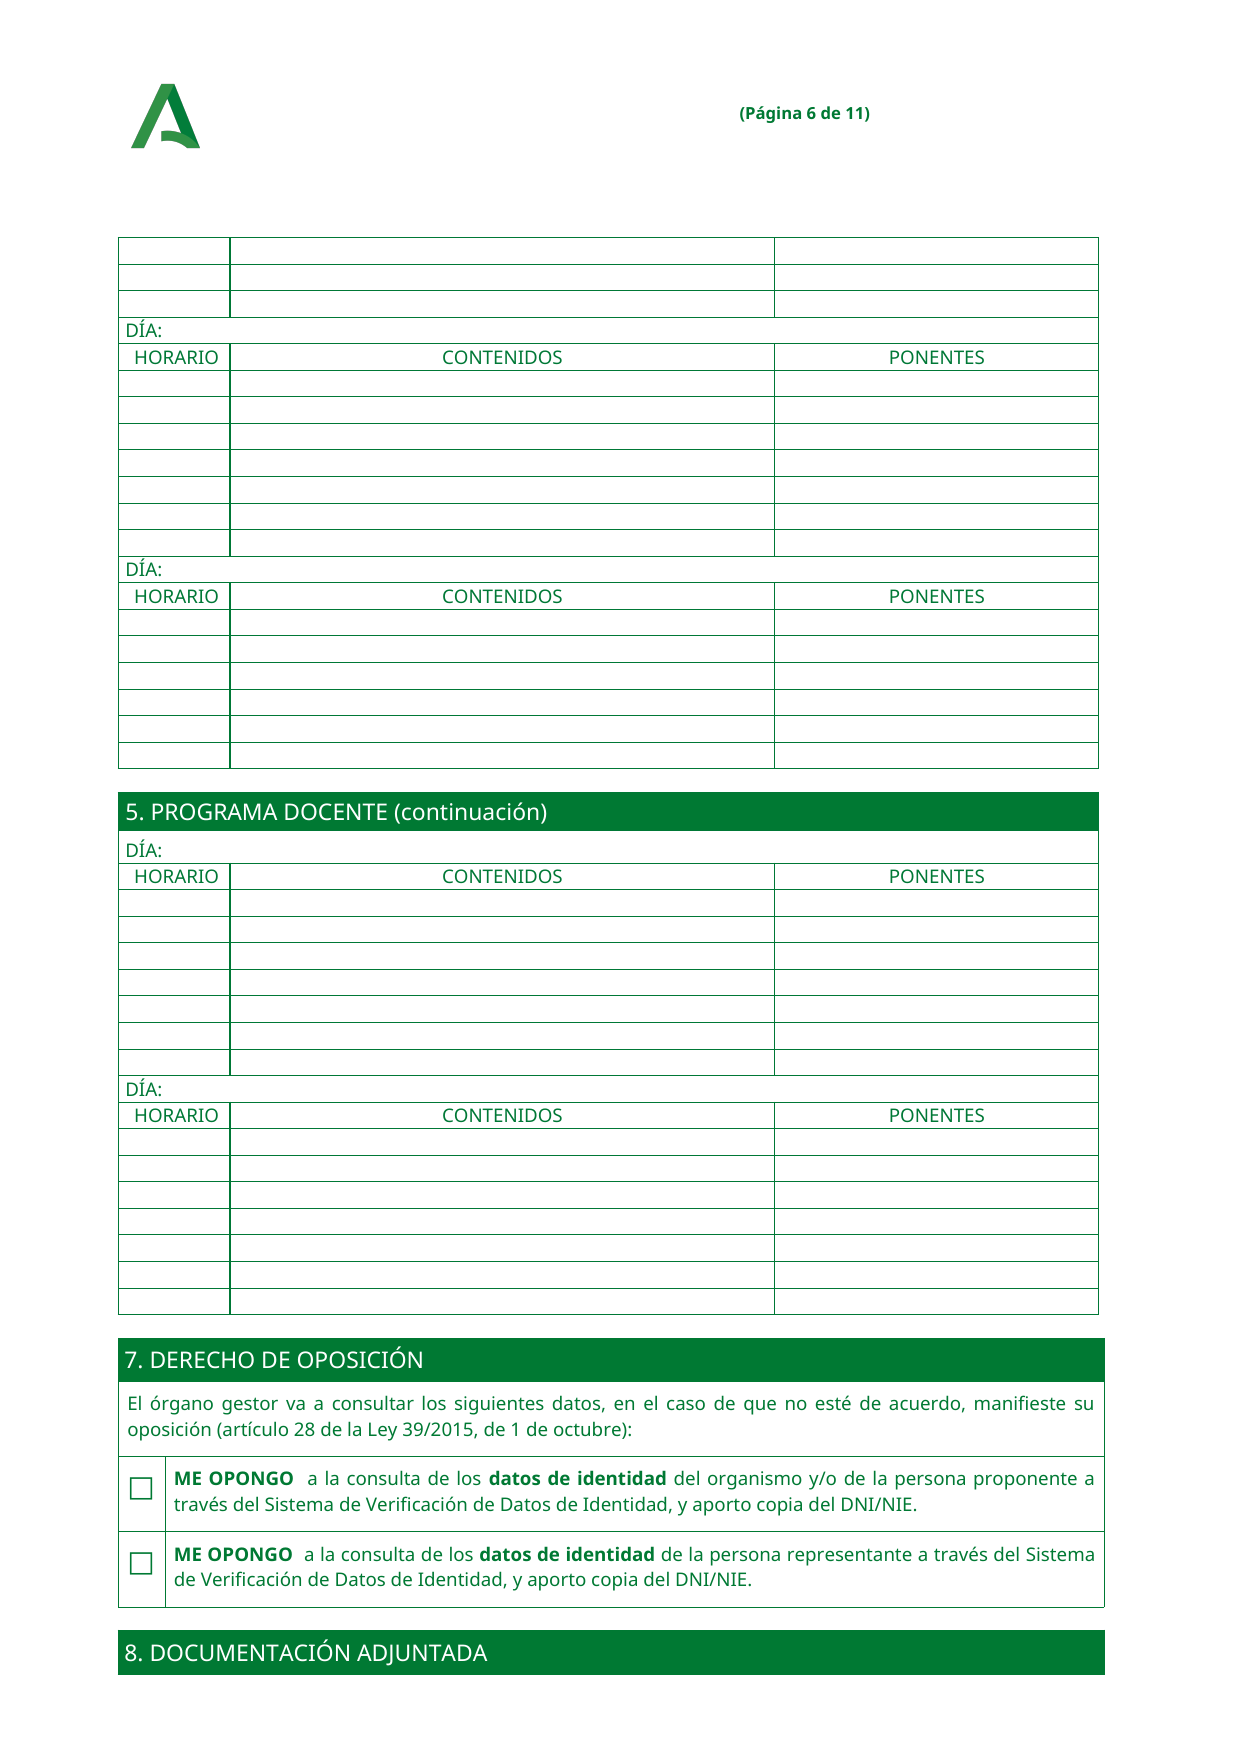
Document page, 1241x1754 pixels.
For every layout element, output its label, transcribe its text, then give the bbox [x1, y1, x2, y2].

table_cell [119, 1262, 229, 1287]
table_header 7. DERECHO DE OPOSICIÓN [119, 1339, 1104, 1381]
table_cell [231, 716, 774, 742]
table_cell [775, 477, 1098, 502]
table_cell [231, 610, 774, 635]
table_cell [119, 1209, 229, 1234]
table_cell DÍA: [119, 831, 1098, 862]
table_cell [119, 610, 229, 635]
table_cell [775, 504, 1098, 529]
table_cell [231, 1209, 774, 1234]
table_cell [775, 1182, 1098, 1208]
table_cell ME OPONGO a la consulta de los datos de identidad de la persona representante a través del Sistema de Verificación de Datos de Identidad, y aporto copia del DNI/NIE. [166, 1532, 1104, 1607]
table_cell PONENTES [775, 583, 1098, 609]
table_cell [775, 996, 1098, 1022]
table_cell [231, 1023, 774, 1048]
table_cell [775, 610, 1098, 635]
table_cell [119, 1156, 229, 1181]
table_cell [231, 1050, 774, 1075]
table_cell [119, 743, 229, 768]
table_cell [231, 917, 774, 942]
table_cell [231, 690, 774, 715]
table_cell [231, 1129, 774, 1155]
table_cell [231, 996, 774, 1022]
table_cell [775, 1023, 1098, 1048]
table_cell [119, 890, 229, 916]
table_cell [775, 663, 1098, 688]
table_cell [119, 636, 229, 662]
table_cell HORARIO [119, 583, 229, 609]
table_cell [231, 663, 774, 688]
table_cell ME OPONGO a la consulta de los datos de identidad del organismo y/o de la persona proponente a través del Sistema de Verificación de Datos de Identidad, y aporto copia del DNI/NIE. [166, 1457, 1104, 1531]
table_cell [775, 291, 1098, 317]
table_cell [775, 1050, 1098, 1075]
table_cell [231, 265, 774, 290]
table_cell [231, 1156, 774, 1181]
table_cell PONENTES [775, 1103, 1098, 1128]
table_cell [231, 1262, 774, 1287]
table_cell [775, 1156, 1098, 1181]
table_cell [119, 943, 229, 969]
table_cell [231, 291, 774, 317]
table_cell [119, 371, 229, 396]
picture [118, 71, 213, 161]
table_cell [775, 636, 1098, 662]
table_cell HORARIO [119, 864, 229, 889]
table_cell [119, 477, 229, 502]
table_cell □ [119, 1532, 165, 1607]
table_cell [775, 1209, 1098, 1234]
table_cell PONENTES [775, 344, 1098, 370]
table_cell [119, 1235, 229, 1261]
table_cell [231, 397, 774, 423]
table_cell [775, 917, 1098, 942]
table_cell [775, 890, 1098, 916]
table_cell [775, 1129, 1098, 1155]
table_cell [775, 530, 1098, 556]
table_cell [231, 890, 774, 916]
table_cell [775, 1289, 1098, 1314]
table_cell [119, 450, 229, 476]
table_cell [231, 970, 774, 995]
table_cell [775, 943, 1098, 969]
table_cell [231, 450, 774, 476]
table_cell [231, 636, 774, 662]
table_header 5. PROGRAMA DOCENTE (continuación) [119, 793, 1098, 830]
table_cell [775, 450, 1098, 476]
table_cell [119, 530, 229, 556]
table_cell CONTENIDOS [231, 1103, 774, 1128]
table_cell [231, 371, 774, 396]
table_cell [775, 743, 1098, 768]
table_cell DÍA: [119, 557, 1098, 582]
table_cell [119, 504, 229, 529]
table_cell [119, 291, 229, 317]
table_cell [119, 970, 229, 995]
table_cell DÍA: [119, 1076, 1098, 1102]
table_cell [119, 1050, 229, 1075]
table_cell [775, 238, 1098, 263]
table_cell [775, 1235, 1098, 1261]
table_cell [119, 690, 229, 715]
table_cell [119, 397, 229, 423]
table_cell [119, 716, 229, 742]
table_cell [119, 917, 229, 942]
table_cell [231, 1235, 774, 1261]
table_cell [119, 1182, 229, 1208]
table_cell □ [119, 1457, 165, 1531]
table_cell [775, 690, 1098, 715]
table_cell [119, 424, 229, 449]
table_cell [119, 238, 229, 263]
table_cell [119, 265, 229, 290]
table_cell [775, 397, 1098, 423]
table_cell [231, 477, 774, 502]
table_cell [231, 238, 774, 263]
table_cell [231, 424, 774, 449]
table_cell [231, 1289, 774, 1314]
table_cell [119, 1289, 229, 1314]
table_cell [775, 265, 1098, 290]
table_cell DÍA: [119, 318, 1098, 343]
table_cell [119, 996, 229, 1022]
table_cell CONTENIDOS [231, 864, 774, 889]
table_cell [775, 424, 1098, 449]
table_cell [775, 1262, 1098, 1287]
table_cell [119, 1023, 229, 1048]
table_cell [775, 716, 1098, 742]
table_cell CONTENIDOS [231, 344, 774, 370]
table_header 8. DOCUMENTACIÓN ADJUNTADA [119, 1631, 1104, 1674]
table_cell [119, 1129, 229, 1155]
table_cell [775, 970, 1098, 995]
table_cell [231, 743, 774, 768]
table_cell El órgano gestor va a consultar los siguientes datos, en el caso de que no esté de acuerdo, manifieste su oposición (artículo 28 de la Ley 39/2015, de 1 de octubre): [119, 1382, 1104, 1456]
table_cell HORARIO [119, 344, 229, 370]
table_cell [231, 943, 774, 969]
table_cell [231, 504, 774, 529]
table_cell PONENTES [775, 864, 1098, 889]
table_cell HORARIO [119, 1103, 229, 1128]
table_cell [231, 1182, 774, 1208]
table_cell [231, 530, 774, 556]
table_cell [775, 371, 1098, 396]
table_cell CONTENIDOS [231, 583, 774, 609]
table_cell [119, 663, 229, 688]
